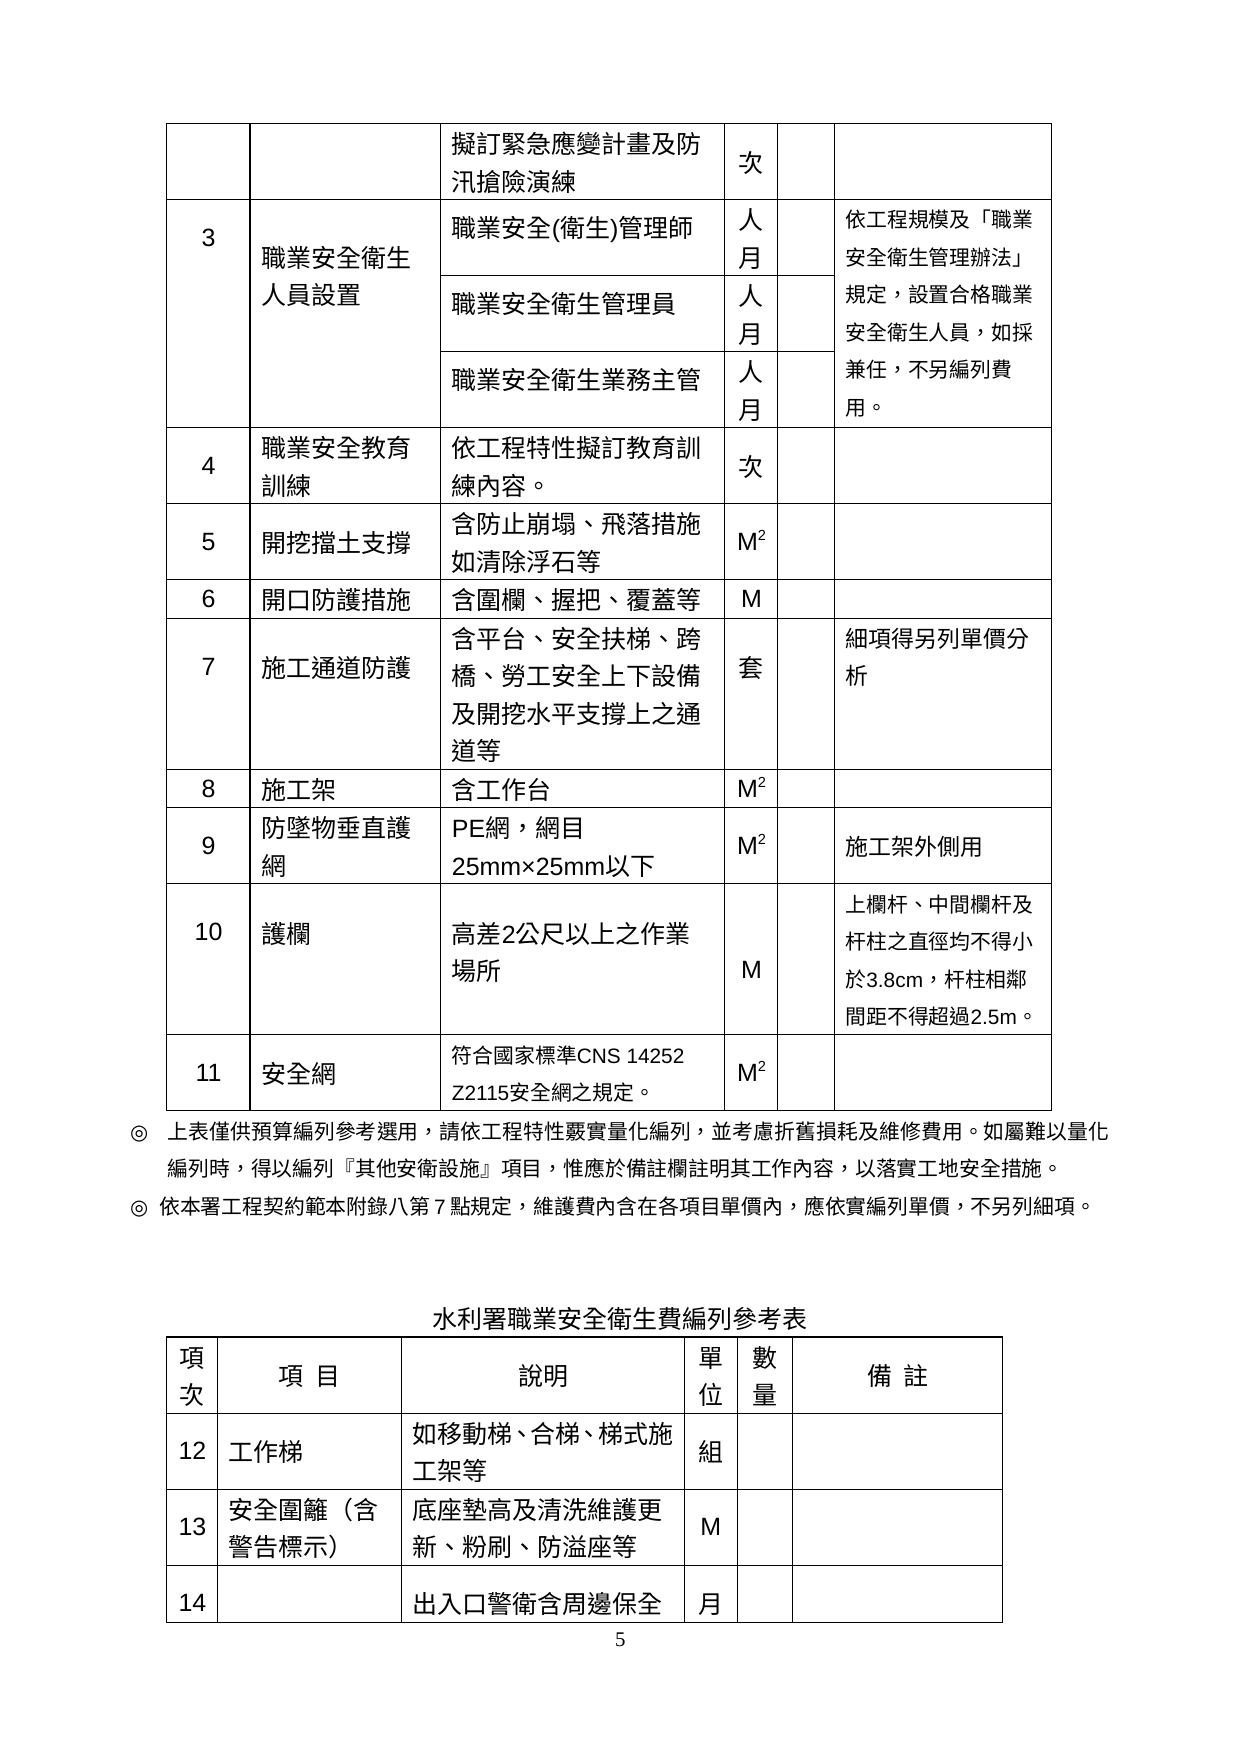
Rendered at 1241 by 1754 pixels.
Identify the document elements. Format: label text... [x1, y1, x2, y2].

table_header 說明 [402, 1338, 684, 1412]
table_cell 開口防護措施 [251, 580, 440, 618]
table_cell 上欄杆、中間欄杆及杆柱之直徑均不得小於3.8cm，杆柱相鄰間距不得超過2.5m。 [835, 884, 1051, 1034]
table_cell 13 [167, 1490, 217, 1564]
table_cell [778, 808, 834, 883]
table_cell 人月 [725, 276, 777, 351]
table_cell [778, 580, 834, 618]
table_cell 11 [167, 1035, 249, 1110]
table_cell 8 [167, 770, 249, 807]
table_cell M2 [725, 770, 777, 807]
table_cell 工作梯 [218, 1414, 401, 1488]
table_cell [835, 428, 1051, 503]
table_cell [778, 770, 834, 807]
table_cell [778, 884, 834, 1034]
table_cell [835, 504, 1051, 579]
table_cell [835, 124, 1051, 199]
table_cell 安全圍籬（含警告標示） [218, 1490, 401, 1564]
table_cell 5 [167, 504, 249, 579]
table_cell M2 [725, 808, 777, 883]
table_cell M2 [725, 504, 777, 579]
table_cell [793, 1414, 1002, 1488]
table_cell 依工程規模及「職業安全衛生管理辦法」規定，設置合格職業安全衛生人員，如採兼任，不另編列費用。 [835, 200, 1051, 427]
table_cell 施工通道防護 [251, 619, 440, 769]
table_cell [778, 124, 834, 199]
table_cell 職業安全衛生人員設置 [251, 200, 440, 427]
table_cell [167, 124, 249, 199]
table_cell M [725, 580, 777, 618]
table_cell 組 [685, 1414, 737, 1488]
table_cell 含工作台 [441, 770, 724, 807]
table_cell 職業安全衛生管理員 [441, 276, 724, 351]
table_cell 擬訂緊急應變計畫及防汛搶險演練 [441, 124, 724, 199]
table_cell M [725, 884, 777, 1034]
text 水利署職業安全衛生費編列參考表 [130, 1299, 1110, 1336]
table_cell [738, 1566, 792, 1622]
table_cell 職業安全教育訓練 [251, 428, 440, 503]
table_header 項次 [167, 1338, 217, 1412]
table_cell 含防止崩塌、飛落措施如清除浮石等 [441, 504, 724, 579]
table_cell 12 [167, 1414, 217, 1488]
table_cell 高差2公尺以上之作業場所 [441, 884, 724, 1034]
table_cell 10 [167, 884, 249, 1034]
table_cell 人月 [725, 200, 777, 275]
table_cell 底座墊高及清洗維護更新、粉刷、防溢座等 [402, 1490, 684, 1564]
table_header 數量 [738, 1338, 792, 1412]
table_cell 施工架外側用 [835, 808, 1051, 883]
table_cell [778, 200, 834, 275]
table_cell 14 [167, 1566, 217, 1622]
table_cell PE網，網目25mm×25mm以下 [441, 808, 724, 883]
table_cell 職業安全衛生業務主管 [441, 352, 724, 427]
table_cell 月 [685, 1566, 737, 1622]
table_cell [778, 619, 834, 769]
table_cell [778, 504, 834, 579]
table_cell M2 [725, 1035, 777, 1110]
table_cell 4 [167, 428, 249, 503]
table_cell 防墜物垂直護網 [251, 808, 440, 883]
table_cell [738, 1414, 792, 1488]
table_cell 次 [725, 428, 777, 503]
table_cell [835, 580, 1051, 618]
table_cell [778, 428, 834, 503]
table_cell [778, 276, 834, 351]
table_cell [218, 1566, 401, 1622]
table_cell 護欄 [251, 884, 440, 1034]
table_cell [835, 1035, 1051, 1110]
list 上表僅供預算編列參考選用，請依工程特性覈實量化編列，並考慮折舊損耗及維修費用。如屬難以量化編列時，得以編列『其他安衛設施』項目，惟應於備註欄註明其工作內容，以落實工地安全措施。 [130, 1111, 1110, 1186]
table_cell 職業安全(衛生)管理師 [441, 200, 724, 275]
table_cell 套 [725, 619, 777, 769]
table_cell 次 [725, 124, 777, 199]
table_cell [835, 770, 1051, 807]
table_cell 安全網 [251, 1035, 440, 1110]
table_cell 如移動梯、合梯、梯式施工架等 [402, 1414, 684, 1488]
table_cell 符合國家標準CNS 14252 Z2115安全網之規定。 [441, 1035, 724, 1110]
table_cell 含圍欄、握把、覆蓋等 [441, 580, 724, 618]
table_cell 3 [167, 200, 249, 427]
table_cell 開挖擋土支撐 [251, 504, 440, 579]
table_header 項 目 [218, 1338, 401, 1412]
table_cell 施工架 [251, 770, 440, 807]
text ◎ 依本署工程契約範本附錄八第7點規定，維護費內含在各項目單價內，應依實編列單價，不另列細項。 [130, 1186, 1110, 1224]
table_header 單位 [685, 1338, 737, 1412]
table_cell 含平台、安全扶梯、跨橋、勞工安全上下設備及開挖水平支撐上之通道等 [441, 619, 724, 769]
table_cell 9 [167, 808, 249, 883]
table_cell [793, 1490, 1002, 1564]
table_cell [778, 1035, 834, 1110]
table_cell 細項得另列單價分析 [835, 619, 1051, 769]
table_cell 出入口警衛含周邊保全 [402, 1566, 684, 1622]
table_cell M [685, 1490, 737, 1564]
table_cell 7 [167, 619, 249, 769]
table_header 備 註 [793, 1338, 1002, 1412]
table_cell [738, 1490, 792, 1564]
table_cell 6 [167, 580, 249, 618]
table_cell [778, 352, 834, 427]
table_cell [793, 1566, 1002, 1622]
table_cell 人月 [725, 352, 777, 427]
table_cell [251, 124, 440, 199]
table_cell 依工程特性擬訂教育訓練內容。 [441, 428, 724, 503]
